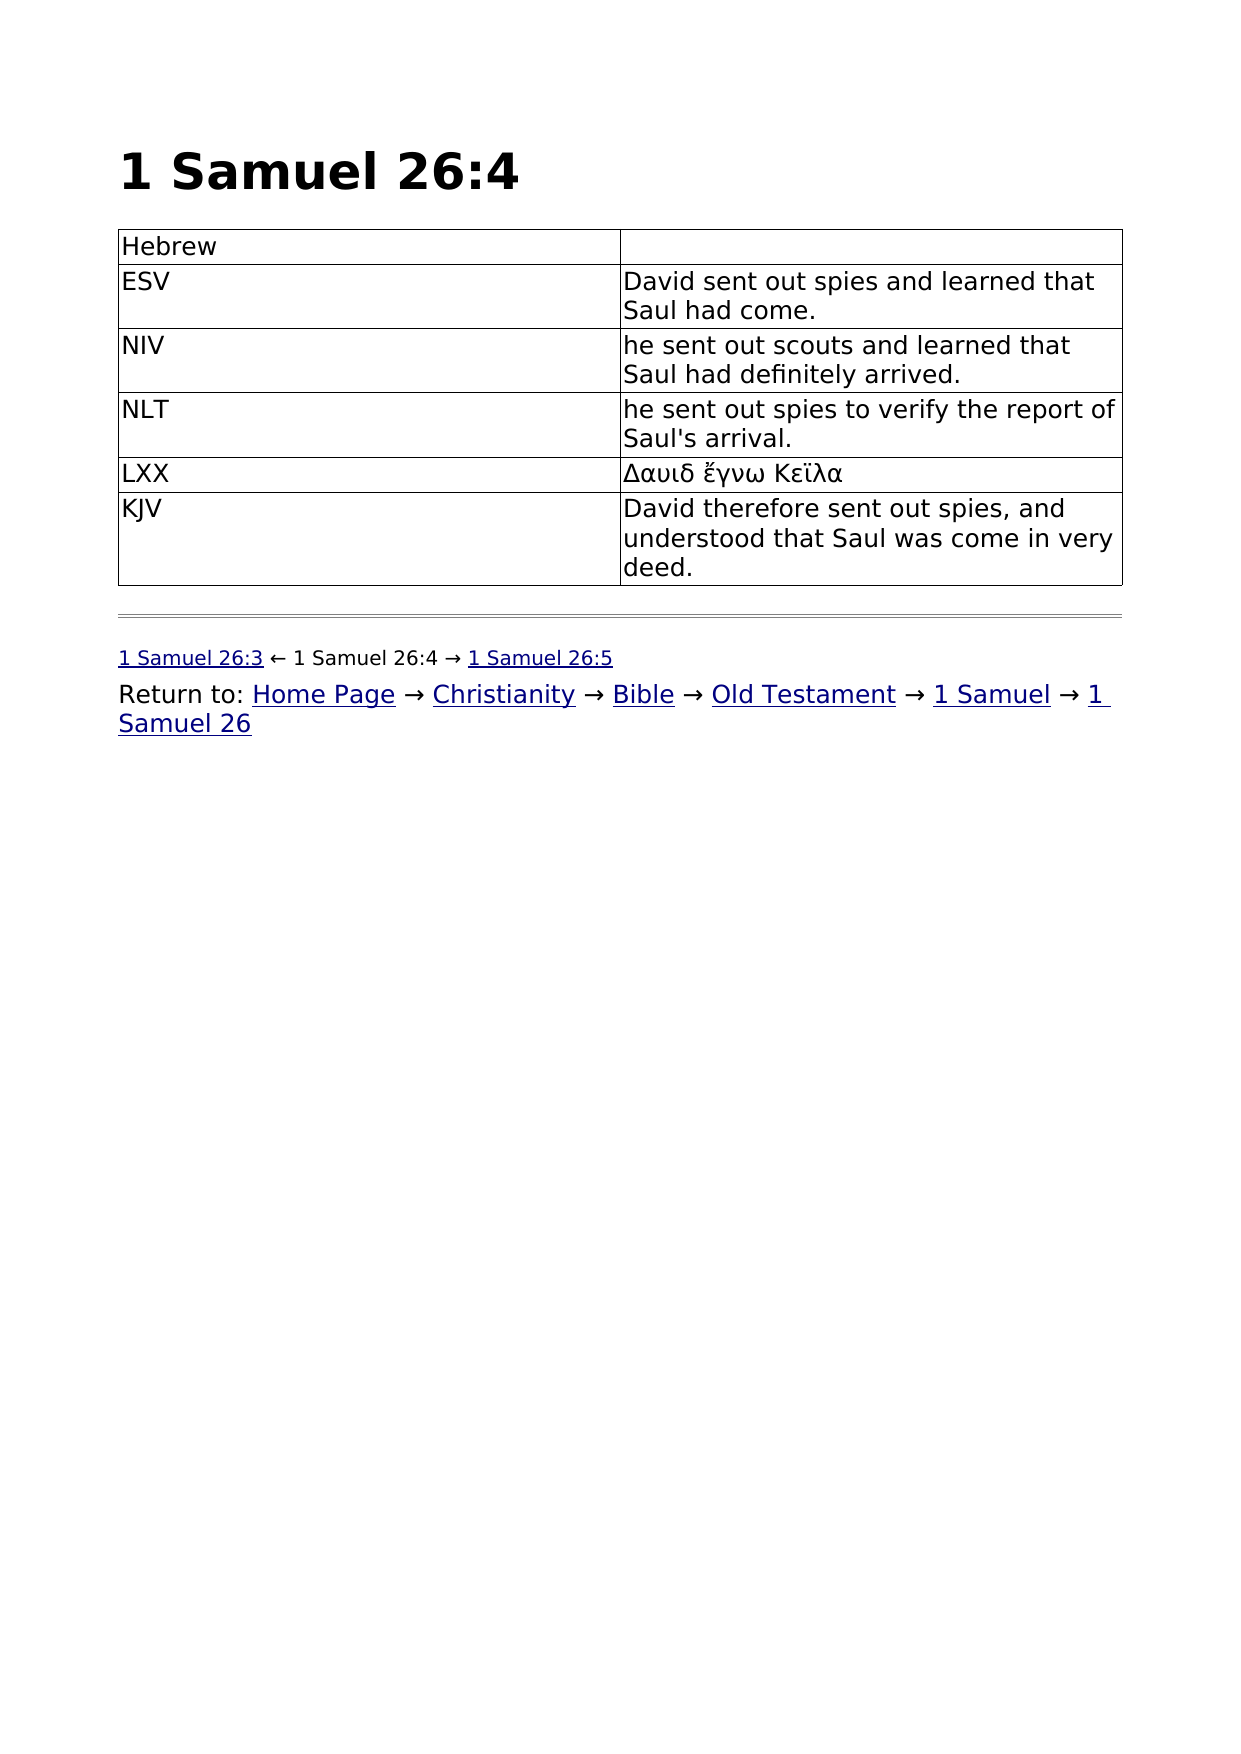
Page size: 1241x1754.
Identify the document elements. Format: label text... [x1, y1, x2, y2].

subtitle 1 Samuel 26:4 [118, 143, 1122, 201]
table_cell NIV [119, 329, 620, 392]
table_header [621, 230, 1122, 264]
table_cell LXX [119, 458, 620, 492]
text Return to: Home Page → Christianity → Bible → Old Testament → 1 Samuel → 1 Samuel 26 [118, 680, 1122, 739]
table_cell he sent out spies to verify the report of Saul's arrival. [621, 393, 1122, 457]
text 1 Samuel 26:3 ← 1 Samuel 26:4 → 1 Samuel 26:5 [118, 646, 1122, 680]
table_cell KJV [119, 493, 620, 585]
table_cell David therefore sent out spies, and understood that Saul was come in very deed. [621, 493, 1122, 585]
table_header Hebrew [119, 230, 620, 264]
table_cell NLT [119, 393, 620, 457]
table_cell David sent out spies and learned that Saul had come. [621, 265, 1122, 328]
table_cell ESV [119, 265, 620, 328]
table_cell he sent out scouts and learned that Saul had definitely arrived. [621, 329, 1122, 392]
table_cell Δαυιδ ἔγνω Κεϊλα [621, 458, 1122, 492]
